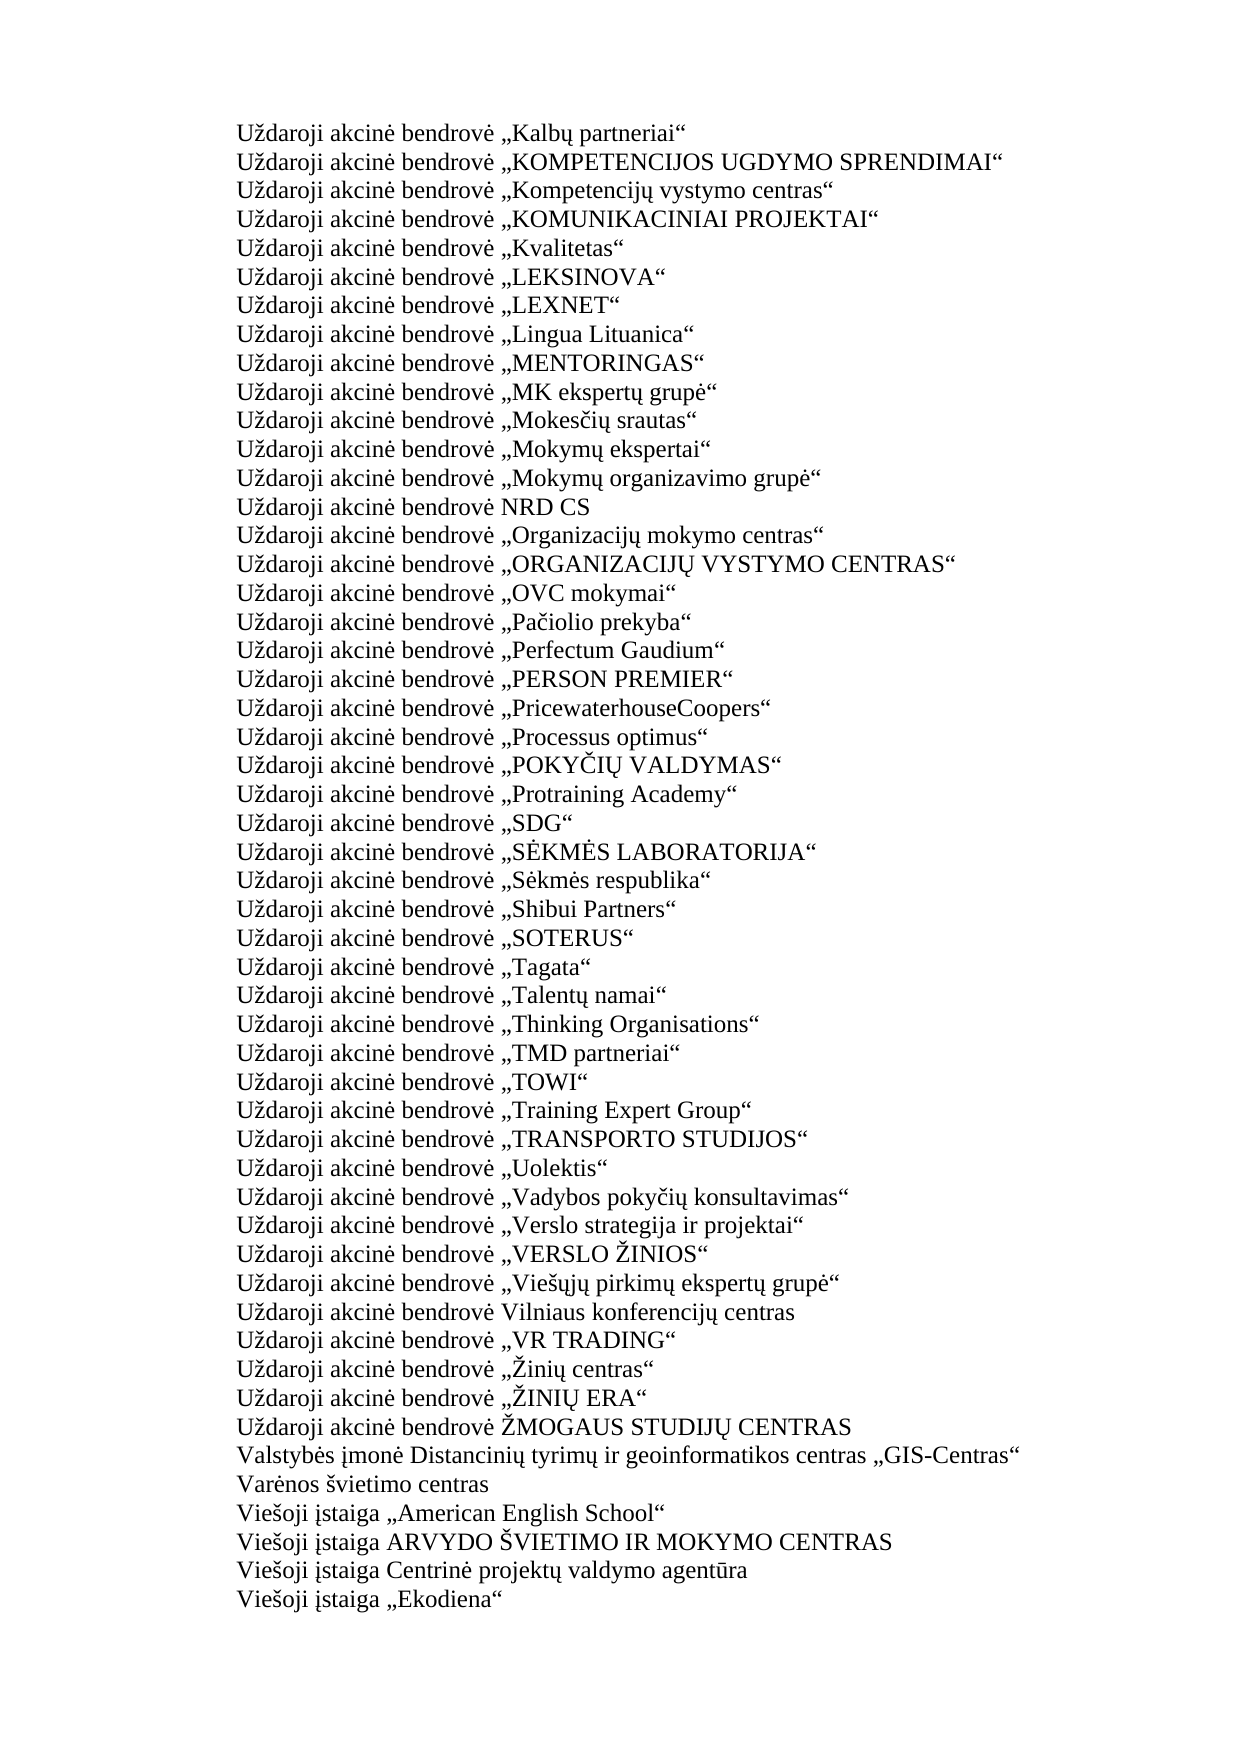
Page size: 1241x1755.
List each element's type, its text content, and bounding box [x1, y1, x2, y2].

text Uždaroji akcinė bendrovė „SOTERUS“ [177, 923, 1122, 952]
text Uždaroji akcinė bendrovė „Kvalitetas“ [177, 233, 1122, 262]
text Uždaroji akcinė bendrovė „OVC mokymai“ [177, 578, 1122, 607]
text Uždaroji akcinė bendrovė ŽMOGAUS STUDIJŲ CENTRAS [177, 1412, 1122, 1441]
text Uždaroji akcinė bendrovė „Mokymų organizavimo grupė“ [177, 463, 1122, 492]
text Uždaroji akcinė bendrovė „Uolektis“ [177, 1153, 1122, 1182]
text Uždaroji akcinė bendrovė „SĖKMĖS LABORATORIJA“ [177, 837, 1122, 866]
text Uždaroji akcinė bendrovė „VR TRADING“ [177, 1326, 1122, 1354]
text Uždaroji akcinė bendrovė „VERSLO ŽINIOS“ [177, 1239, 1122, 1268]
text Valstybės įmonė Distancinių tyrimų ir geoinformatikos centras „GIS-Centras“ [177, 1441, 1122, 1469]
text Uždaroji akcinė bendrovė „Pačiolio prekyba“ [177, 607, 1122, 636]
text Uždaroji akcinė bendrovė „Mokesčių srautas“ [177, 406, 1122, 434]
text Uždaroji akcinė bendrovė „MK ekspertų grupė“ [177, 377, 1122, 406]
text Uždaroji akcinė bendrovė „Talentų namai“ [177, 981, 1122, 1009]
text Uždaroji akcinė bendrovė „Protraining Academy“ [177, 779, 1122, 808]
text Uždaroji akcinė bendrovė „LEKSINOVA“ [177, 262, 1122, 291]
text Uždaroji akcinė bendrovė „Organizacijų mokymo centras“ [177, 521, 1122, 549]
text Uždaroji akcinė bendrovė „KOMPETENCIJOS UGDYMO SPRENDIMAI“ [177, 147, 1122, 176]
text Varėnos švietimo centras [177, 1469, 1122, 1498]
text Viešoji įstaiga „American English School“ [177, 1498, 1122, 1527]
text Uždaroji akcinė bendrovė „Viešųjų pirkimų ekspertų grupė“ [177, 1268, 1122, 1297]
text Viešoji įstaiga „Ekodiena“ [177, 1584, 1122, 1613]
text Uždaroji akcinė bendrovė „Processus optimus“ [177, 722, 1122, 751]
text Uždaroji akcinė bendrovė „ORGANIZACIJŲ VYSTYMO CENTRAS“ [177, 549, 1122, 578]
text Uždaroji akcinė bendrovė „TMD partneriai“ [177, 1038, 1122, 1067]
text Uždaroji akcinė bendrovė „LEXNET“ [177, 291, 1122, 319]
text Uždaroji akcinė bendrovė „Training Expert Group“ [177, 1096, 1122, 1124]
text Uždaroji akcinė bendrovė „ŽINIŲ ERA“ [177, 1383, 1122, 1412]
text Uždaroji akcinė bendrovė „TRANSPORTO STUDIJOS“ [177, 1124, 1122, 1153]
text Uždaroji akcinė bendrovė „Lingua Lituanica“ [177, 319, 1122, 348]
text Uždaroji akcinė bendrovė „Verslo strategija ir projektai“ [177, 1211, 1122, 1239]
text Uždaroji akcinė bendrovė Vilniaus konferencijų centras [177, 1297, 1122, 1326]
text Uždaroji akcinė bendrovė NRD CS [177, 492, 1122, 521]
text Viešoji įstaiga ARVYDO ŠVIETIMO IR MOKYMO CENTRAS [177, 1527, 1122, 1556]
text Viešoji įstaiga Centrinė projektų valdymo agentūra [177, 1556, 1122, 1584]
text Uždaroji akcinė bendrovė „Kompetencijų vystymo centras“ [177, 176, 1122, 204]
text Uždaroji akcinė bendrovė „Thinking Organisations“ [177, 1009, 1122, 1038]
text Uždaroji akcinė bendrovė „Žinių centras“ [177, 1354, 1122, 1383]
text Uždaroji akcinė bendrovė „Mokymų ekspertai“ [177, 434, 1122, 463]
text Uždaroji akcinė bendrovė „Sėkmės respublika“ [177, 866, 1122, 894]
text Uždaroji akcinė bendrovė „Vadybos pokyčių konsultavimas“ [177, 1182, 1122, 1211]
text Uždaroji akcinė bendrovė „Shibui Partners“ [177, 894, 1122, 923]
text Uždaroji akcinė bendrovė „PERSON PREMIER“ [177, 664, 1122, 693]
text Uždaroji akcinė bendrovė „SDG“ [177, 808, 1122, 837]
text Uždaroji akcinė bendrovė „KOMUNIKACINIAI PROJEKTAI“ [177, 204, 1122, 233]
text Uždaroji akcinė bendrovė „TOWI“ [177, 1067, 1122, 1096]
text Uždaroji akcinė bendrovė „Kalbų partneriai“ [177, 118, 1122, 147]
text Uždaroji akcinė bendrovė „MENTORINGAS“ [177, 348, 1122, 377]
text Uždaroji akcinė bendrovė „PricewaterhouseCoopers“ [177, 693, 1122, 722]
text Uždaroji akcinė bendrovė „Perfectum Gaudium“ [177, 636, 1122, 664]
text Uždaroji akcinė bendrovė „POKYČIŲ VALDYMAS“ [177, 751, 1122, 779]
text Uždaroji akcinė bendrovė „Tagata“ [177, 952, 1122, 981]
